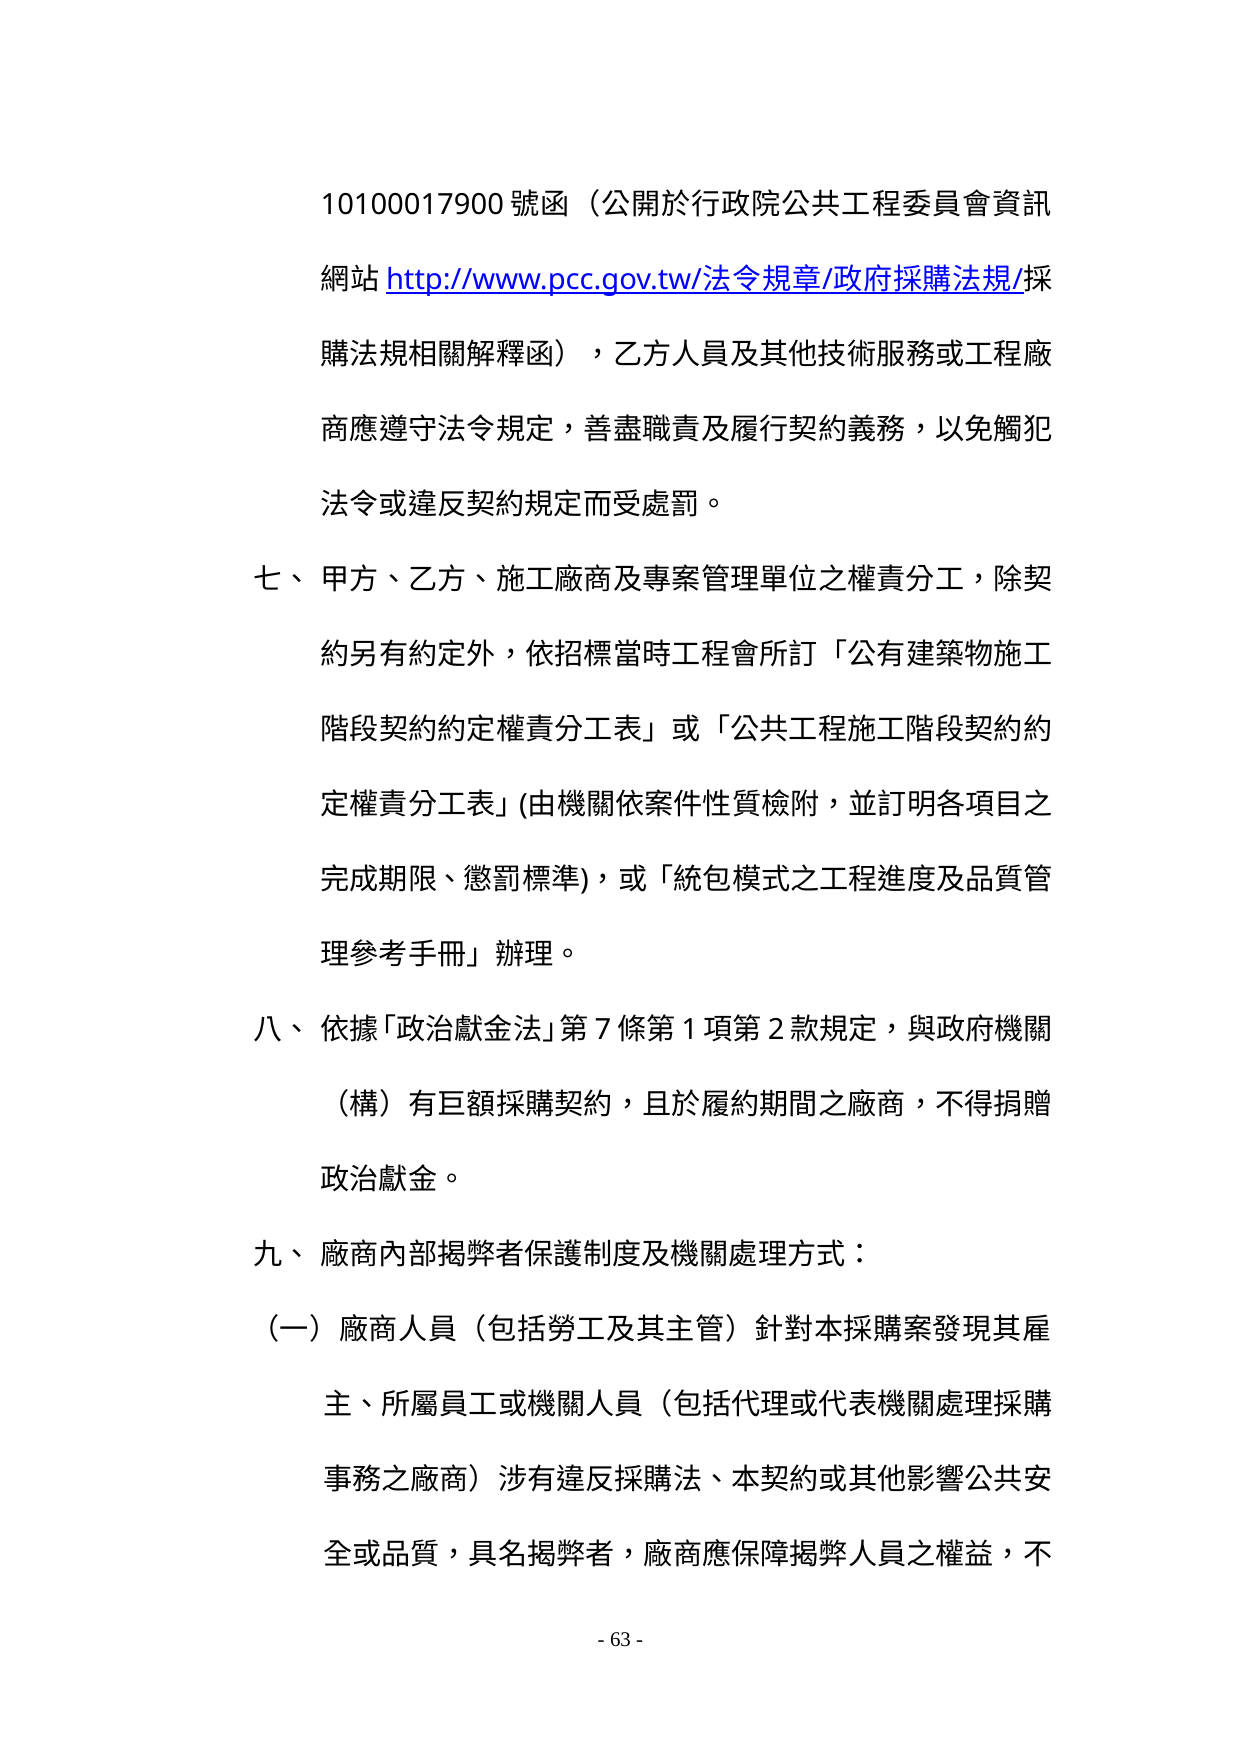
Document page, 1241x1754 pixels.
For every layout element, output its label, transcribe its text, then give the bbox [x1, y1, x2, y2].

text （一）廠商人員（包括勞工及其主管）針對本採購案發現其雇主、所屬員工或機關人員（包括代理或代表機關處理採購事務之廠商）涉有違反採購法、本契約或其他影響公共安全或品質，具名揭弊者，廠商應保障揭弊人員之權益，不得因該揭弊行為而為不利措施（包括但不限解僱、資遣、降調、不利之考績、懲處、懲罰、減薪、罰款〈薪〉、剝奪或減少獎金、退休〈職〉金、剝奪與陞遷有關之教育或訓練機會、福利、工作地點、職務內容或其他工作條件、管理措施之不利變更、非依法令規定揭露揭弊者之身分）。但若發生違法或違約之行為（例如無故曠職、洩漏公司機密等），不在此限。 [250, 1289, 1053, 1589]
list 甲方、乙方、施工廠商及專案管理單位之權責分工，除契約另有約定外，依招標當時工程會所訂「公有建築物施工階段契約約定權責分工表」或「公共工程施工階段契約約定權責分工表」(由機關依案件性質檢附，並訂明各項目之完成期限、懲罰標準)，或「統包模式之工程進度及品質管理參考手冊」辦理。 [253, 539, 1053, 989]
list 廠商內部揭弊者保護制度及機關處理方式： [253, 1214, 1053, 1289]
list 依據「政治獻金法」第7條第1項第2款規定，與政府機關（構）有巨額採購契約，且於履約期間之廠商，不得捐贈政治獻金。 [253, 989, 1053, 1214]
list 10100017900號函（公開於行政院公共工程委員會資訊網站http://www.pcc.gov.tw/法令規章/政府採購法規/採購法規相關解釋函），乙方人員及其他技術服務或工程廠商應遵守法令規定，善盡職責及履行契約義務，以免觸犯法令或違反契約規定而受處罰。 [253, 164, 1053, 539]
